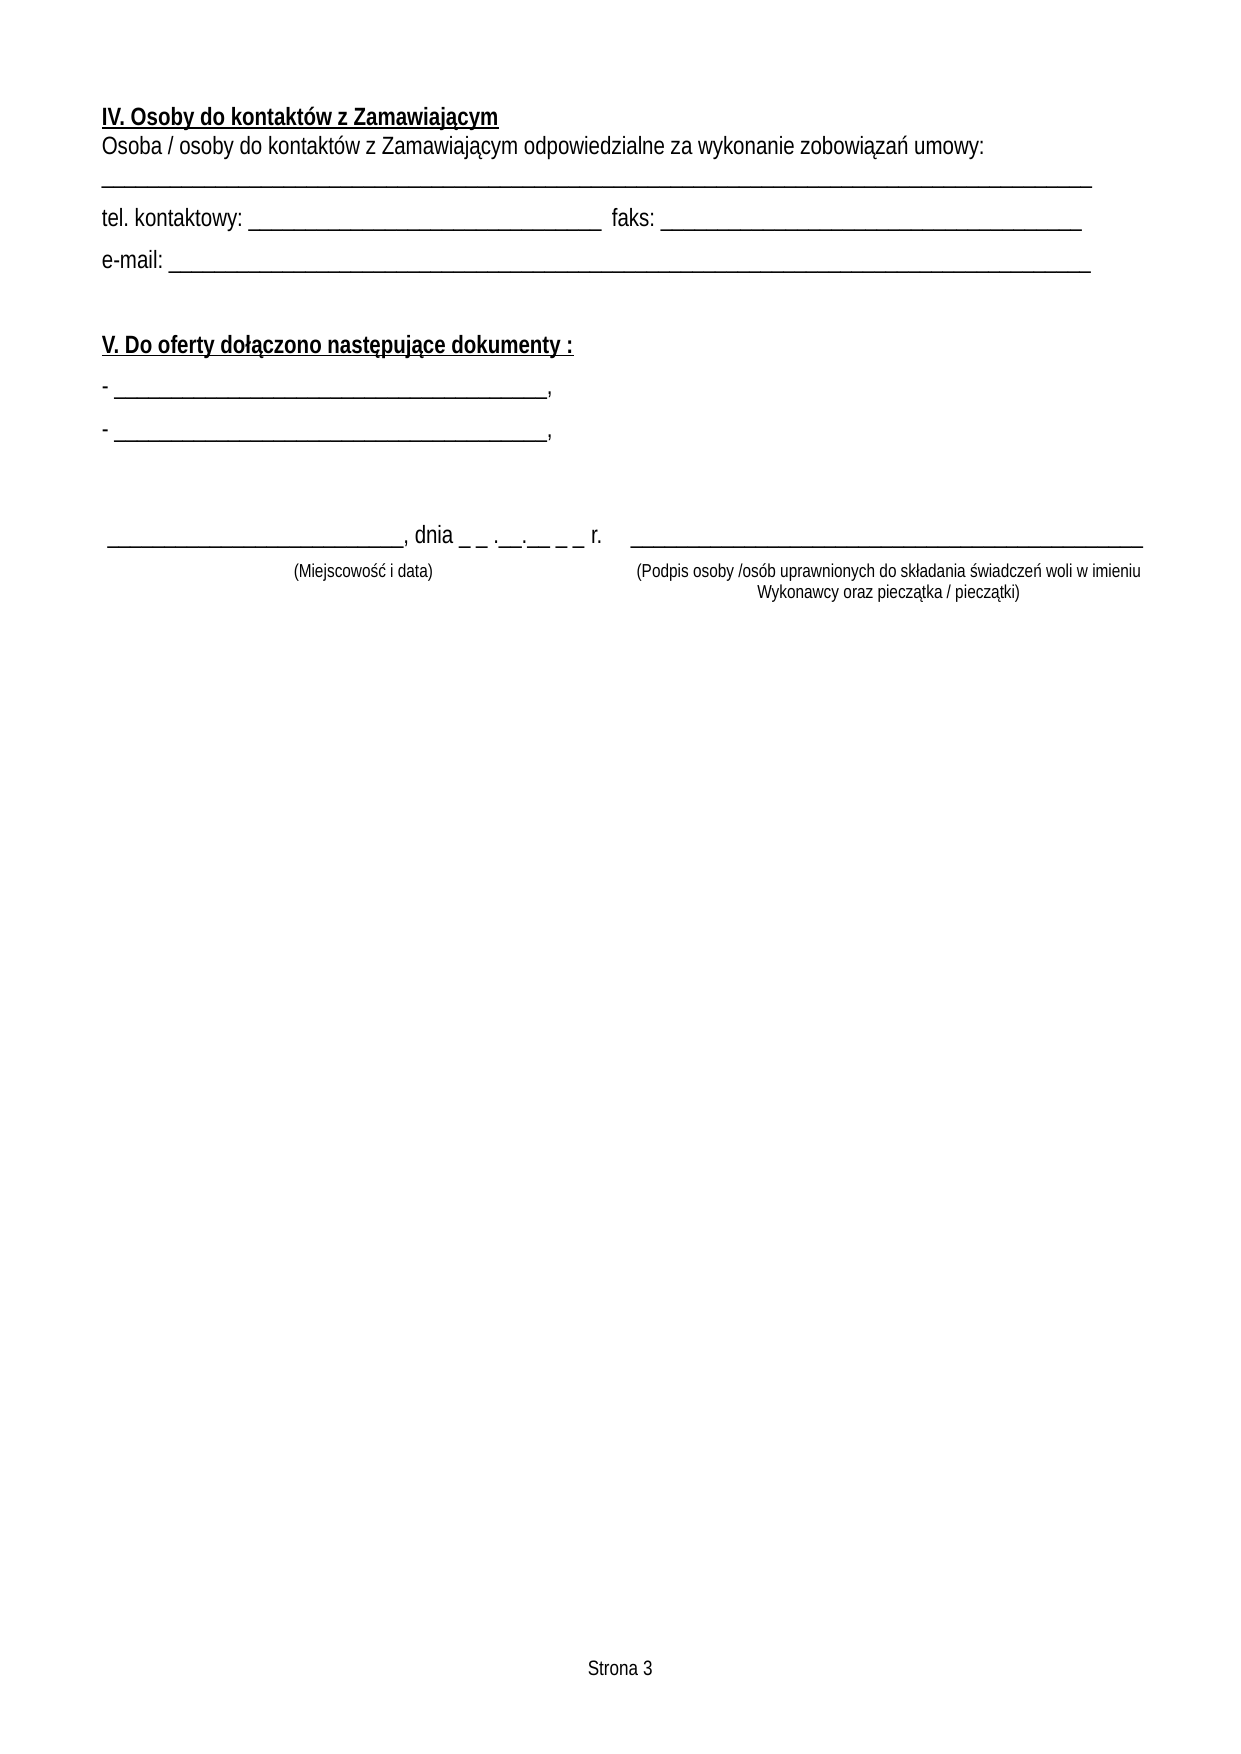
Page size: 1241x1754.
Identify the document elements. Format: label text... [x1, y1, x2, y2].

table_header _____________________________________________ [625, 514, 1152, 554]
table_header __________________________, dnia _ _ .__.__ _ _ r. [102, 514, 625, 554]
text e-mail: _________________________________________________________________________________ [102, 246, 1240, 274]
text IV. Osoby do kontaktów z Zamawiającym [102, 102, 1138, 131]
text tel. kontaktowy: _______________________________ faks: _____________________________________ [102, 203, 1138, 231]
table_cell (Miejscowość i data) [102, 554, 625, 608]
table_cell (Podpis osoby /osób uprawnionych do składania świadczeń woli w imieniu Wykonawcy oraz pieczątka / pieczątki) [625, 554, 1152, 608]
text - ______________________________________, [102, 371, 1138, 399]
text Osoba / osoby do kontaktów z Zamawiającym odpowiedzialne za wykonanie zobowiązań umowy: [102, 131, 1138, 160]
text - ______________________________________, [102, 414, 1138, 442]
text _______________________________________________________________________________________ [102, 160, 1138, 188]
list V. Do oferty dołączono następujące dokumenty : [102, 329, 1138, 358]
